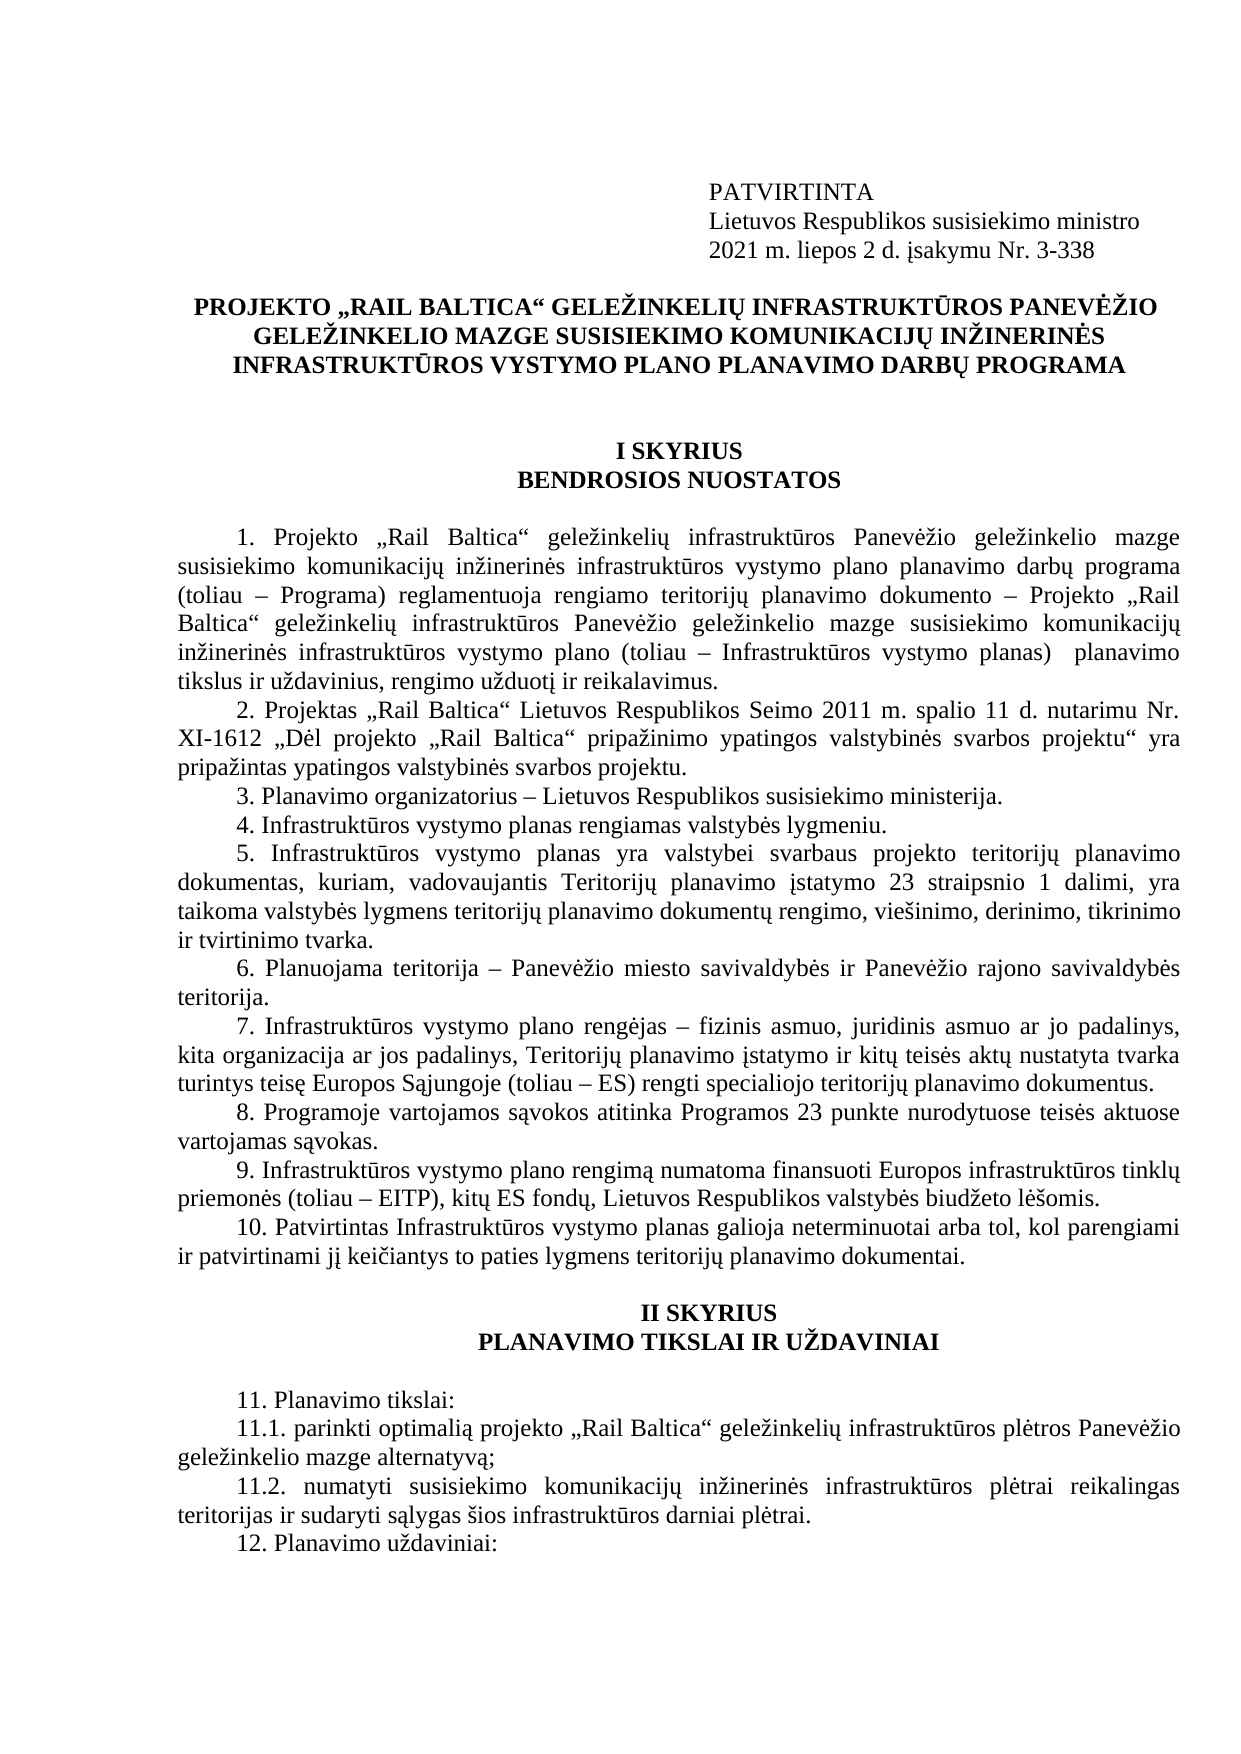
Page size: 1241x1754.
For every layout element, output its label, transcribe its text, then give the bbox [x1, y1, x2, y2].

text PLANAVIMO TIKSLAI IR UŽDAVINIAI [177, 1327, 1181, 1356]
text 9. Infrastruktūros vystymo plano rengimą numatoma finansuoti Europos infrastruktūros tinklų priemonės (toliau – EITP), kitų ES fondų, Lietuvos Respublikos valstybės biudžeto lėšomis. [177, 1155, 1181, 1212]
text Lietuvos Respublikos susisiekimo ministro [177, 206, 1181, 235]
text 11.1. parinkti optimalią projekto „Rail Baltica“ geležinkelių infrastruktūros plėtros Panevėžio geležinkelio mazge alternatyvą; [177, 1413, 1181, 1471]
text 10. Patvirtintas Infrastruktūros vystymo planas galioja neterminuotai arba tol, kol parengiami ir patvirtinami jį keičiantys to paties lygmens teritorijų planavimo dokumentai. [177, 1212, 1181, 1270]
text 11.2. numatyti susisiekimo komunikacijų inžinerinės infrastruktūros plėtrai reikalingas teritorijas ir sudaryti sąlygas šios infrastruktūros darniai plėtrai. [177, 1471, 1181, 1528]
text 4. Infrastruktūros vystymo planas rengiamas valstybės lygmeniu. [177, 810, 1181, 838]
text II SKYRIUS [177, 1298, 1181, 1327]
text 6. Planuojama teritorija – Panevėžio miesto savivaldybės ir Panevėžio rajono savivaldybės teritorija. [177, 953, 1181, 1011]
text 1. Projekto „Rail Baltica“ geležinkelių infrastruktūros Panevėžio geležinkelio mazge susisiekimo komunikacijų inžinerinės infrastruktūros vystymo plano planavimo darbų programa (toliau – Programa) reglamentuoja rengiamo teritorijų planavimo dokumento – Projekto „Rail Baltica“ geležinkelių infrastruktūros Panevėžio geležinkelio mazge susisiekimo komunikacijų inžinerinės infrastruktūros vystymo plano (toliau – Infrastruktūros vystymo planas) planavimo tikslus ir uždavinius, rengimo užduotį ir reikalavimus. [177, 522, 1181, 695]
text 2. Projektas „Rail Baltica“ Lietuvos Respublikos Seimo 2011 m. spalio 11 d. nutarimu Nr. XI-1612 „Dėl projekto „Rail Baltica“ pripažinimo ypatingos valstybinės svarbos projektu“ yra pripažintas ypatingos valstybinės svarbos projektu. [177, 695, 1181, 781]
text PATVIRTINTA [177, 177, 1181, 206]
text 8. Programoje vartojamos sąvokos atitinka Programos 23 punkte nurodytuose teisės aktuose vartojamas sąvokas. [177, 1097, 1181, 1155]
text 3. Planavimo organizatorius – Lietuvos Respublikos susisiekimo ministerija. [177, 781, 1181, 810]
text 12. Planavimo uždaviniai: [177, 1528, 1181, 1557]
text 7. Infrastruktūros vystymo plano rengėjas – fizinis asmuo, juridinis asmuo ar jo padalinys, kita organizacija ar jos padalinys, Teritorijų planavimo įstatymo ir kitų teisės aktų nustatyta tvarka turintys teisę Europos Sąjungoje (toliau – ES) rengti specialiojo teritorijų planavimo dokumentus. [177, 1011, 1181, 1097]
text BENDROSIOS NUOSTATOS [177, 465, 1181, 493]
text 2021 m. liepos 2 d. įsakymu Nr. 3-338 [177, 235, 1181, 263]
text GELEŽINKELIO MAZGE SUSISIEKIMO KOMUNIKACIJŲ INŽINERINĖS [177, 321, 1181, 350]
text I SKYRIUS [177, 436, 1181, 465]
text 11. Planavimo tikslai: [177, 1385, 1181, 1413]
text PROJEKTO „RAIL BALTICA“ GELEŽINKELIŲ INFRASTRUKTŪROS PANEVĖŽIO [177, 292, 1181, 321]
text 5. Infrastruktūros vystymo planas yra valstybei svarbaus projekto teritorijų planavimo dokumentas, kuriam, vadovaujantis Teritorijų planavimo įstatymo 23 straipsnio 1 dalimi, yra taikoma valstybės lygmens teritorijų planavimo dokumentų rengimo, viešinimo, derinimo, tikrinimo ir tvirtinimo tvarka. [177, 838, 1181, 953]
text INFRASTRUKTŪROS VYSTYMO PLANO PLANAVIMO DARBŲ PROGRAMA [177, 350, 1181, 378]
